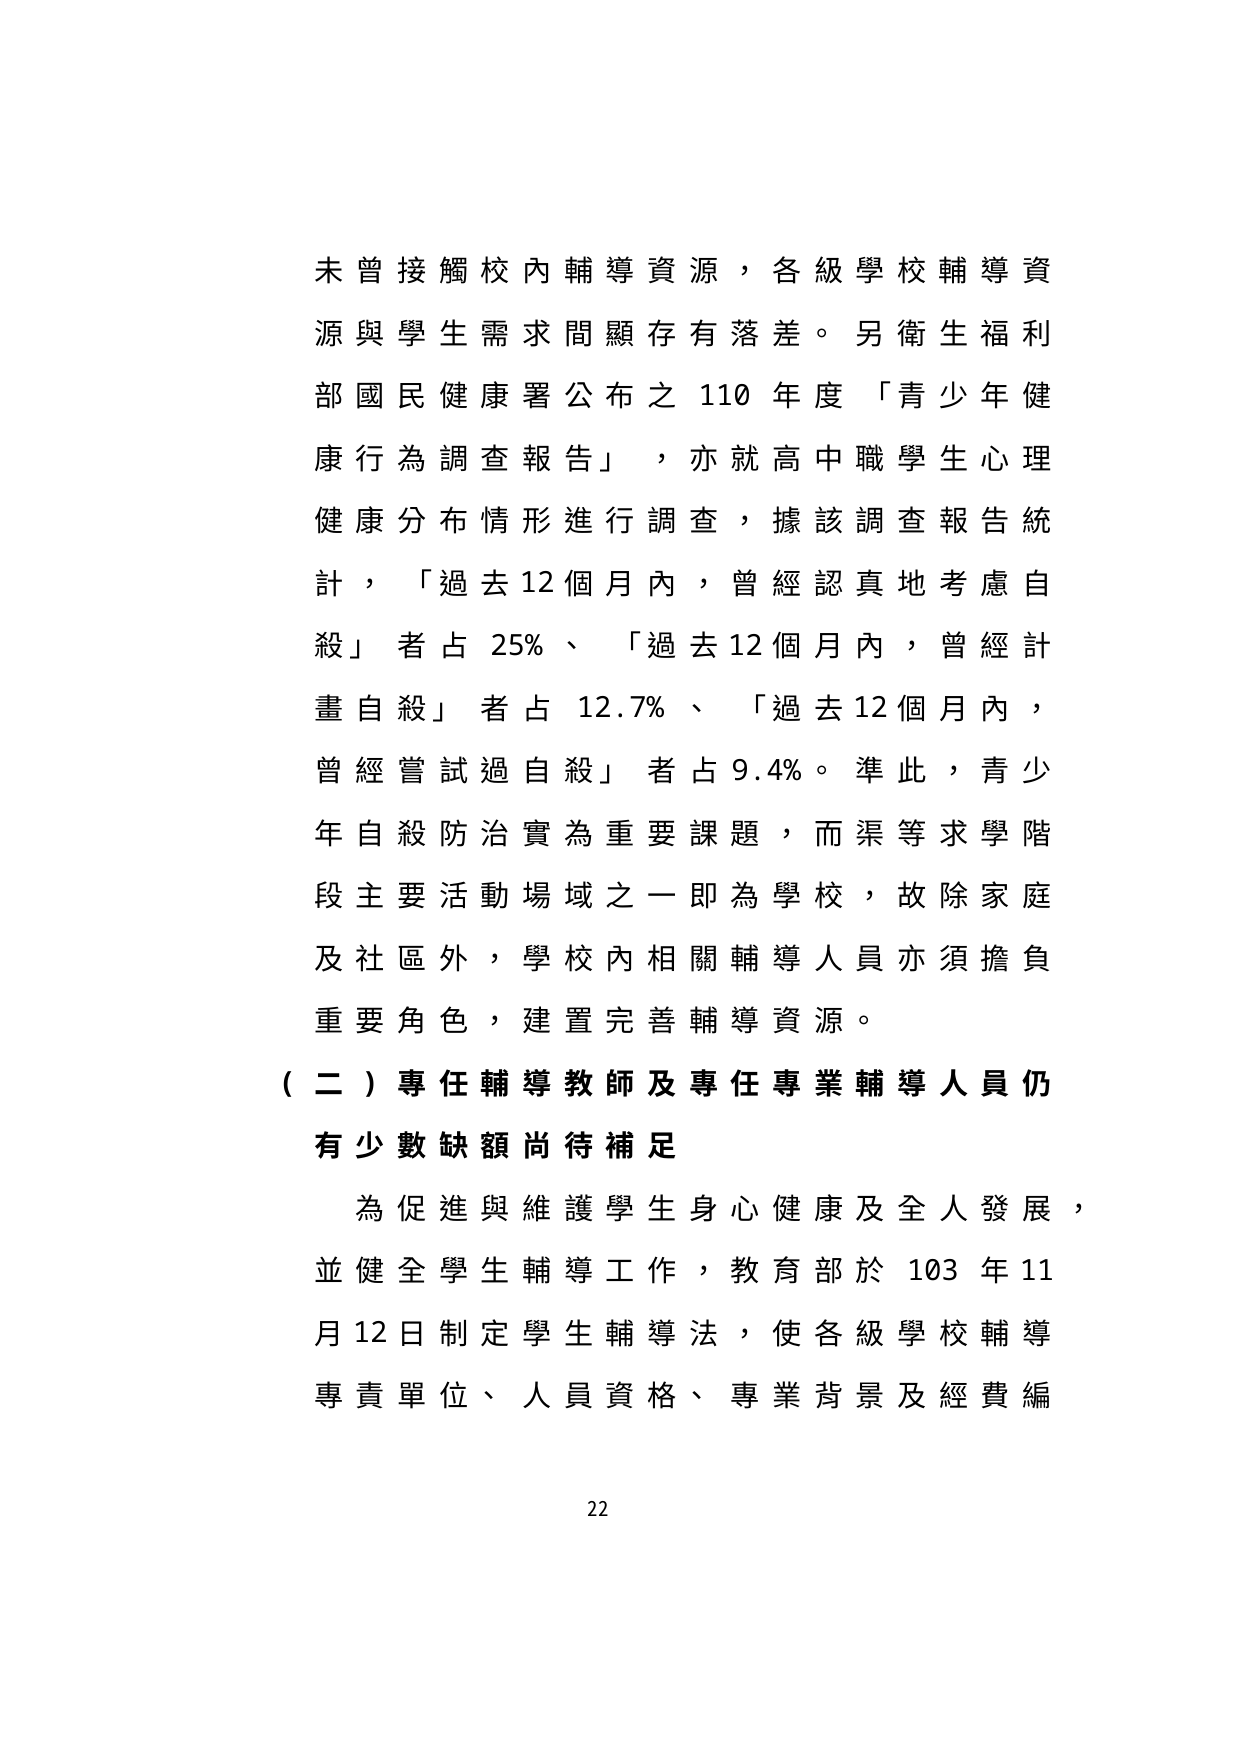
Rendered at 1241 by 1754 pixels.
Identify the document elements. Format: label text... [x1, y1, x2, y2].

text (二)專任輔導教師及專任專業輔導人員仍有少數缺額尚待補足 [242, 1040, 1058, 1165]
text 為促進與維護學生身心健康及全人發展，並健全學生輔導工作，教育部於103年11月12日制定學生輔導法，使各級學校輔導專責單位、人員資格、專業背景及經費編列等事項具備相關法源依據，並透過學生輔導三級機制之建置與人力增置，期有效解決教育現場各類問題，該法第10條及第11條並分別規定專任輔導教師及專任專業輔導人員之設置標準。依據教育部提供資料，高中校務基金所轄學校之專任輔導教師編制，107學年度為440人，嗣逐年遞增至110學年度543人，已增置完畢；至於專任專業輔導人員，自107學年度起編制員額為25人，迄110學年度均維持相同員額。惟110學年度專任輔導教師及專任專業輔導人員實際進用各為540人及24人，尚有少數學校尚未補足該等輔導人力，恐影響輔導工作之完整性。 [271, 1165, 1058, 1415]
text 依據監察院調查報告指出，近年自殺已成為15至24歲人口群十大死因中第2名，其自殺率與死亡率亦逐年攀升，校園自殺身亡個案亦有增加趨勢；教育部自96年推動「校園學生自我傷害三級預防工作計畫」，其第三級預防階段及處遇性輔導為自殺防治工作末端，以防校園學生自我傷害事件及自殺死亡人數逐年攀升，惟107年至108年統計資料自殺身亡個案近7成未曾接觸校內輔導資源，各級學校輔導資源與學生需求間顯存有落差。另衛生福利部國民健康署公布之110年度「青少年健康行為調查報告」，亦就高中職學生心理健康分布情形進行調查，據該調查報告統計，「過去12個月內，曾經認真地考慮自殺」者占25%、「過去12個月內，曾經計畫自殺」者占12.7%、「過去12個月內，曾經嘗試過自殺」者占9.4%。準此，青少年自殺防治實為重要課題，而渠等求學階段主要活動場域之一即為學校，故除家庭及社區外，學校內相關輔導人員亦須擔負重要角色，建置完善輔導資源。 [271, 227, 1058, 1040]
